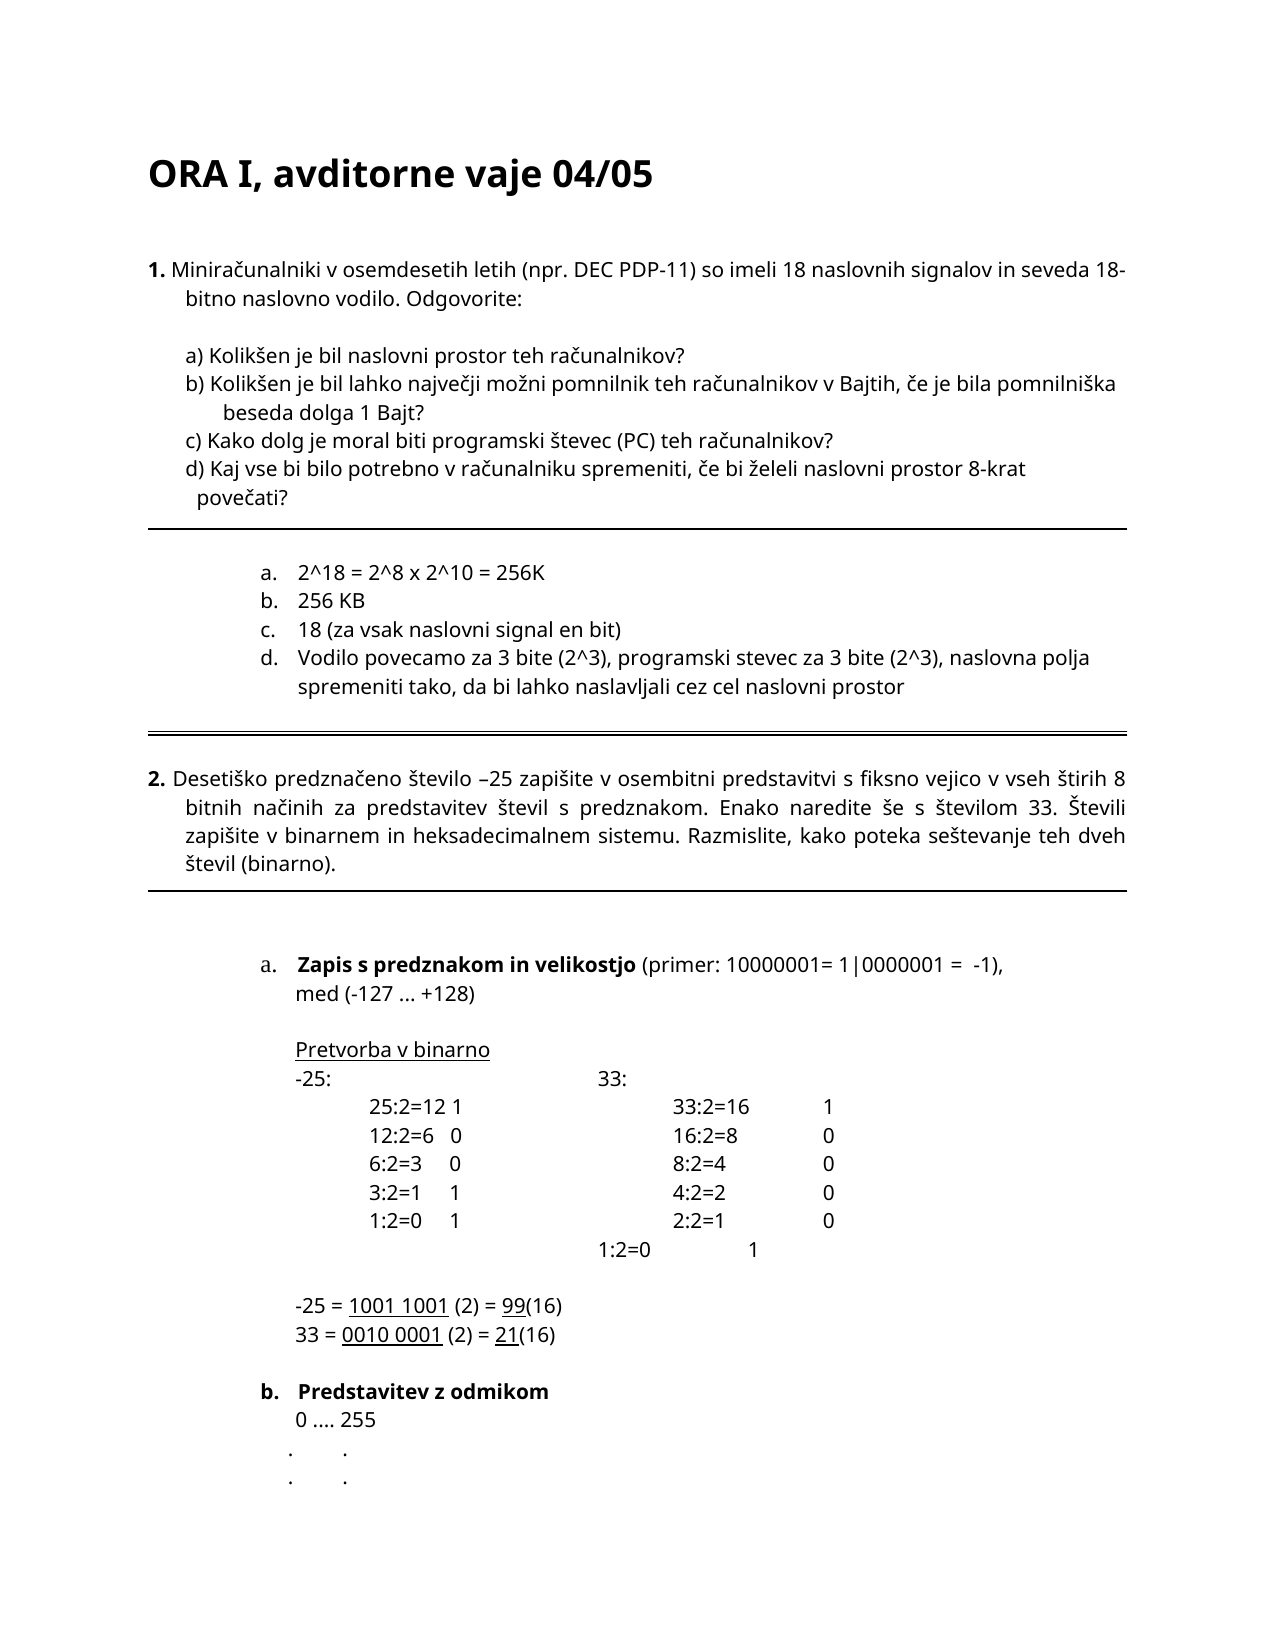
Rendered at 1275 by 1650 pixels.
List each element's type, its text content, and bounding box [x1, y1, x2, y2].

text povečati? [148, 483, 1127, 528]
text 3:2=1 1 4:2=2 0 [295, 1178, 1127, 1206]
list b) Kolikšen je bil lahko največji možni pomnilnik teh računalnikov v Bajtih, če je bila pomnilniška beseda dolga 1 Bajt? [185, 369, 1127, 426]
text 1:2=0 1 [295, 1235, 1127, 1263]
list 18 (za vsak naslovni signal en bit) [260, 615, 1127, 643]
text 6:2=3 0 8:2=4 0 [295, 1149, 1127, 1178]
text -25 = 1001 1001 (2) = 99(16) [221, 1292, 1127, 1320]
text -25: 33: [295, 1064, 1127, 1092]
list 2^18 = 2^8 x 2^10 = 256K [260, 558, 1127, 587]
text . . [185, 1434, 1127, 1462]
text 0 .... 255 [295, 1405, 1127, 1434]
text 33 = 0010 0001 (2) = 21(16) [221, 1320, 1127, 1348]
list Zapis s predznakom in velikostjo (primer: 10000001= 1|0000001 = -1), [260, 949, 1127, 979]
text . . [185, 1462, 1127, 1491]
text Pretvorba v binarno [295, 1036, 1127, 1064]
list 1. Miniračunalniki v osemdesetih letih (npr. DEC PDP-11) so imeli 18 naslovnih signalov in seveda 18-bitno naslovno vodilo. Odgovorite: [148, 256, 1127, 312]
text med (-127 ... +128) [260, 979, 1127, 1007]
text 12:2=6 0 16:2=8 0 [295, 1121, 1127, 1149]
text d) Kaj vse bi bilo potrebno v računalniku spremeniti, če bi želeli naslovni prostor 8-krat [148, 454, 1127, 483]
text 25:2=12 1 33:2=16 1 [295, 1092, 1127, 1121]
list c) Kako dolg je moral biti programski števec (PC) teh računalnikov? [185, 426, 1127, 454]
list Vodilo povecamo za 3 bite (2^3), programski stevec za 3 bite (2^3), naslovna polja spremeniti tako, da bi lahko naslavljali cez cel naslovni prostor [260, 643, 1127, 700]
text 1:2=0 1 2:2=1 0 [295, 1206, 1127, 1235]
text ORA I, avditorne vaje 04/05 [148, 148, 1127, 199]
list a) Kolikšen je bil naslovni prostor teh računalnikov? [185, 341, 1127, 369]
list 2. Desetiško predznačeno število –25 zapišite v osembitni predstavitvi s fiksno vejico v vseh štirih 8 bitnih načinih za predstavitev števil s predznakom. Enako naredite še s številom 33. Števili zapišite v binarnem in heksadecimalnem sistemu. Razmislite, kako poteka seštevanje teh dveh števil (binarno). [148, 764, 1127, 890]
list 256 KB [260, 587, 1127, 615]
list Predstavitev z odmikom [260, 1377, 1127, 1405]
